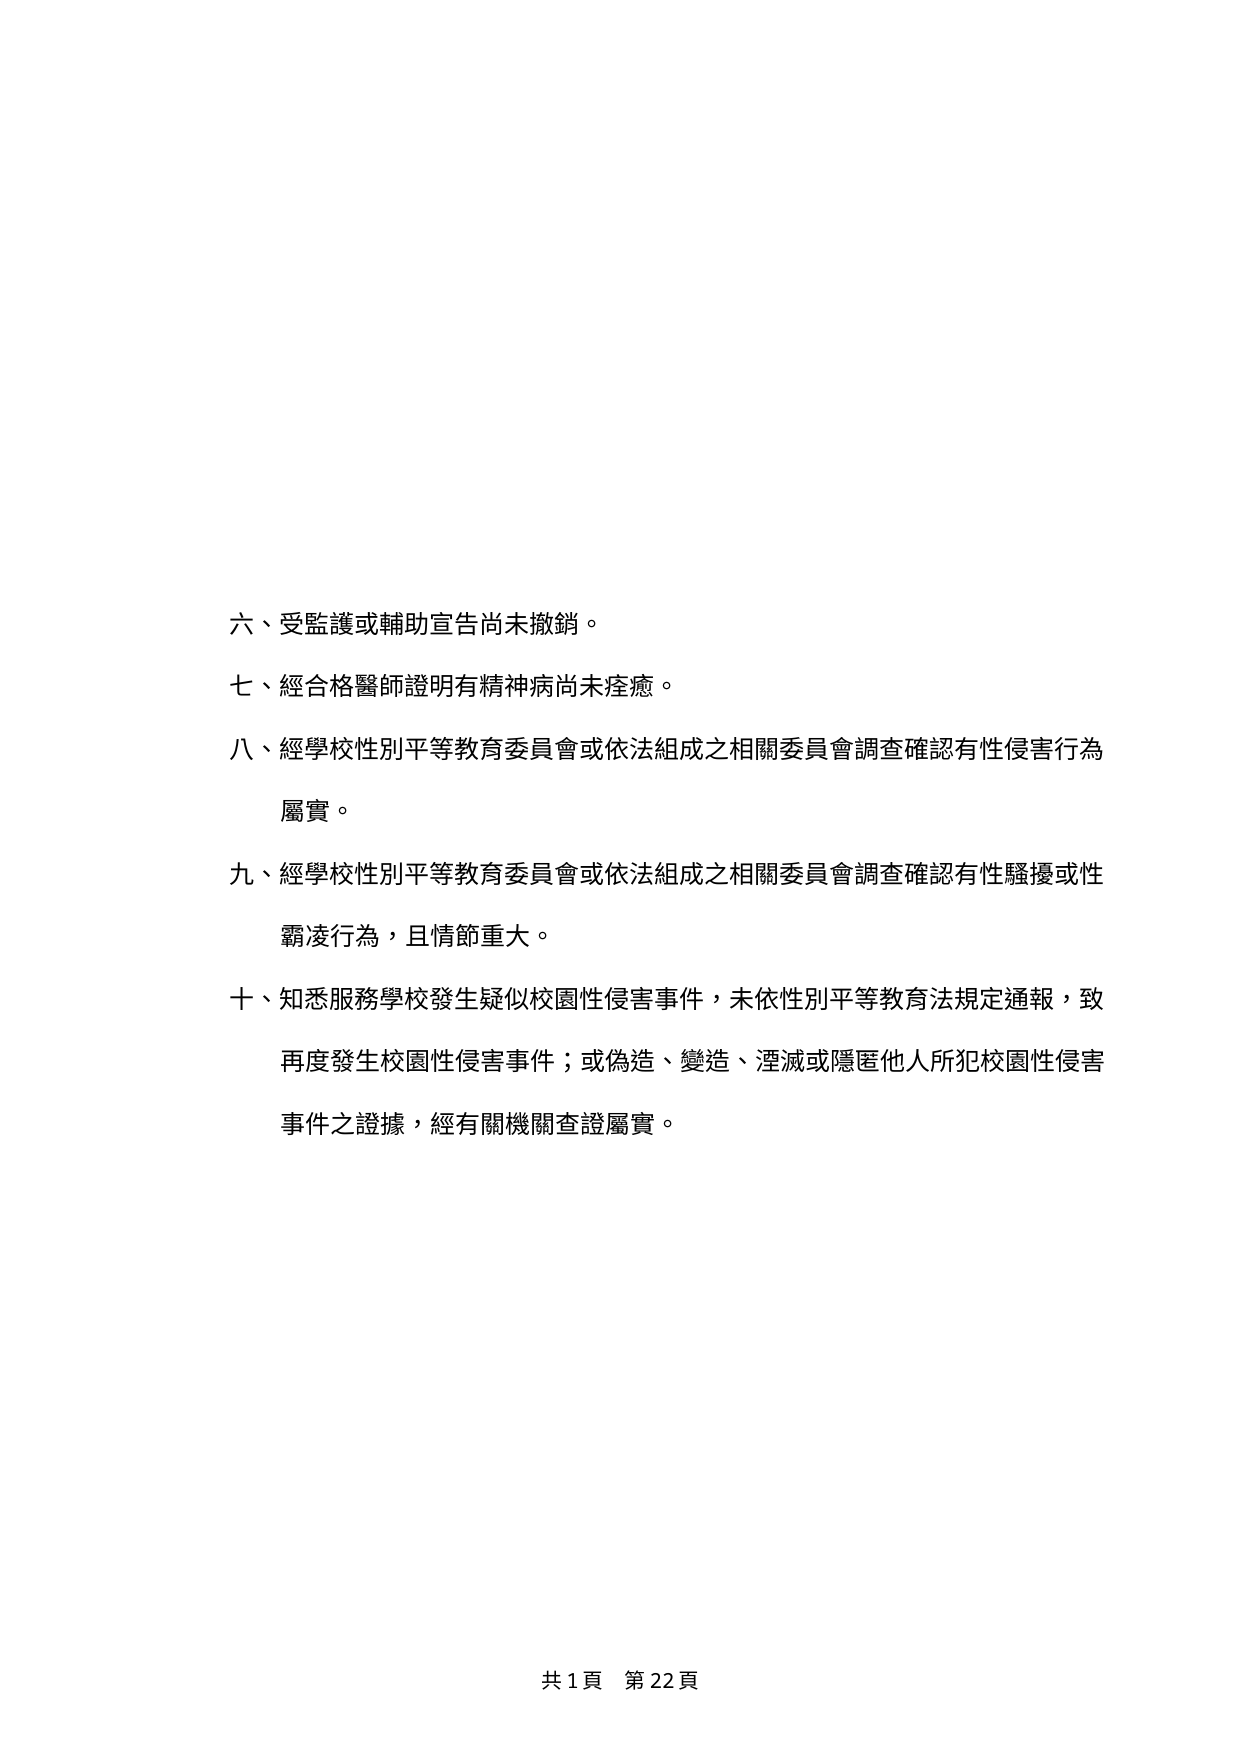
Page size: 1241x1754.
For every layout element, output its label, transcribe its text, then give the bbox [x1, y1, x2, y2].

text 十、知悉服務學校發生疑似校園性侵害事件，未依性別平等教育法規定通報，致再度發生校園性侵害事件；或偽造、變造、湮滅或隱匿他人所犯校園性侵害事件之證據，經有關機關查證屬實。 [229, 956, 1122, 1143]
text 九、經學校性別平等教育委員會或依法組成之相關委員會調查確認有性騷擾或性 霸凌行為，且情節重大。 [229, 831, 1122, 956]
text 八、經學校性別平等教育委員會或依法組成之相關委員會調查確認有性侵害行為 屬實。 [229, 706, 1122, 831]
text 七、經合格醫師證明有精神病尚未痊癒。 [118, 643, 1122, 706]
text 六、受監護或輔助宣告尚未撤銷。 [118, 581, 1122, 643]
